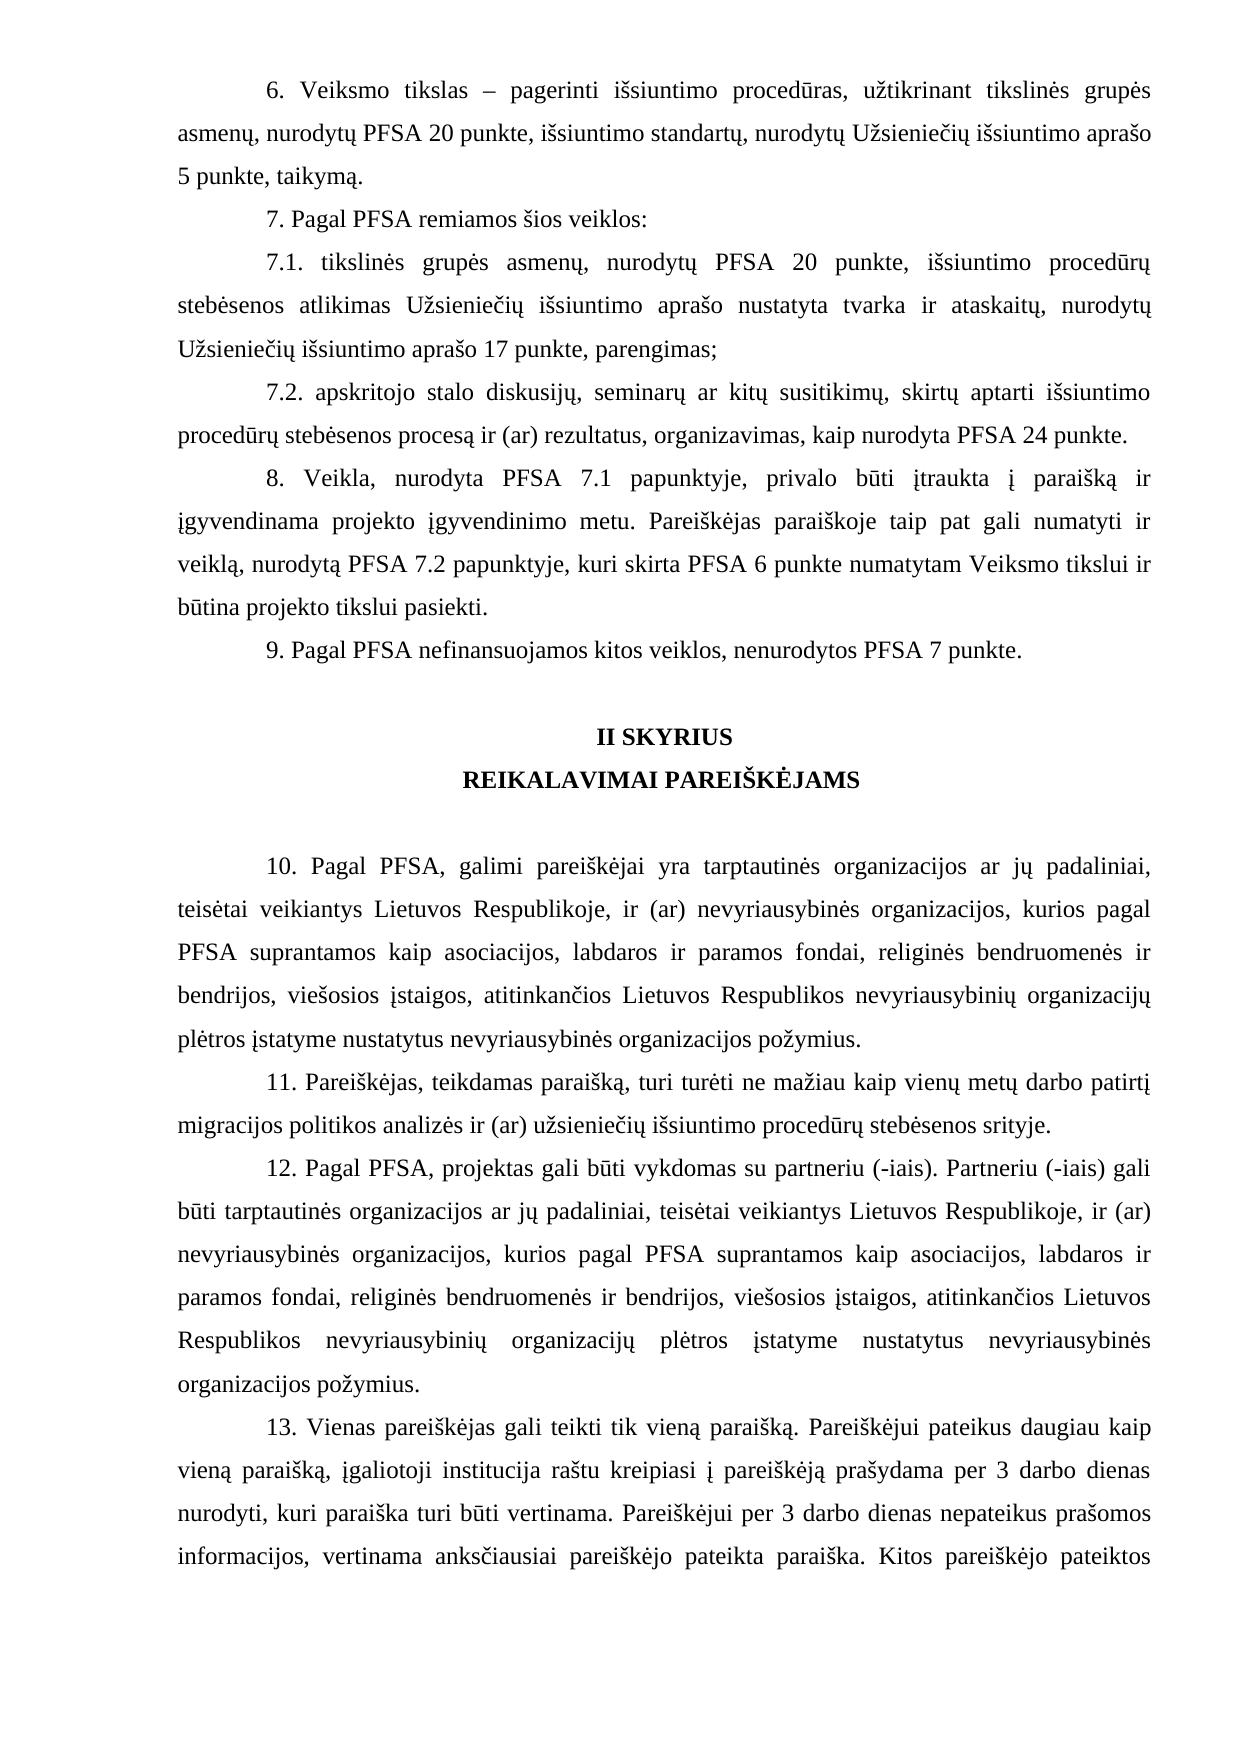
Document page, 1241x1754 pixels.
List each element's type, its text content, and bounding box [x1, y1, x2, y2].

text 12. Pagal PFSA, projektas gali būti vykdomas su partneriu (-iais). Partneriu (-iais) gali būti tarptautinės organizacijos ar jų padaliniai, teisėtai veikiantys Lietuvos Respublikoje, ir (ar) nevyriausybinės organizacijos, kurios pagal PFSA suprantamos kaip asociacijos, labdaros ir paramos fondai, religinės bendruomenės ir bendrijos, viešosios įstaigos, atitinkančios Lietuvos Respublikos nevyriausybinių organizacijų plėtros įstatyme nustatytus nevyriausybinės organizacijos požymius. [177, 1153, 1152, 1397]
text 7. Pagal PFSA remiamos šios veiklos: [177, 204, 1152, 233]
text II SKYRIUS [177, 722, 1152, 751]
text 6. Veiksmo tikslas – pagerinti išsiuntimo procedūras, užtikrinant tikslinės grupės asmenų, nurodytų PFSA 20 punkte, išsiuntimo standartų, nurodytų Užsieniečių išsiuntimo aprašo 5 punkte, taikymą. [177, 75, 1152, 190]
text 9. Pagal PFSA nefinansuojamos kitos veiklos, nenurodytos PFSA 7 punkte. [177, 636, 1152, 664]
text 8. Veikla, nurodyta PFSA 7.1 papunktyje, privalo būti įtraukta į paraišką ir įgyvendinama projekto įgyvendinimo metu. Pareiškėjas paraiškoje taip pat gali numatyti ir veiklą, nurodytą PFSA 7.2 papunktyje, kuri skirta PFSA 6 punkte numatytam Veiksmo tikslui ir būtina projekto tikslui pasiekti. [177, 463, 1152, 621]
text 13. Vienas pareiškėjas gali teikti tik vieną paraišką. Pareiškėjui pateikus daugiau kaip vieną paraišką, įgaliotoji institucija raštu kreipiasi į pareiškėją prašydama per 3 darbo dienas nurodyti, kuri paraiška turi būti vertinama. Pareiškėjui per 3 darbo dienas nepateikus prašomos informacijos, vertinama anksčiausiai pareiškėjo pateikta paraiška. Kitos pareiškėjo pateiktos [177, 1412, 1152, 1570]
text 7.2. apskritojo stalo diskusijų, seminarų ar kitų susitikimų, skirtų aptarti išsiuntimo procedūrų stebėsenos procesą ir (ar) rezultatus, organizavimas, kaip nurodyta PFSA 24 punkte. [177, 377, 1152, 449]
text 11. Pareiškėjas, teikdamas paraišką, turi turėti ne mažiau kaip vienų metų darbo patirtį migracijos politikos analizės ir (ar) užsieniečių išsiuntimo procedūrų stebėsenos srityje. [177, 1067, 1152, 1139]
text 10. Pagal PFSA, galimi pareiškėjai yra tarptautinės organizacijos ar jų padaliniai, teisėtai veikiantys Lietuvos Respublikoje, ir (ar) nevyriausybinės organizacijos, kurios pagal PFSA suprantamos kaip asociacijos, labdaros ir paramos fondai, religinės bendruomenės ir bendrijos, viešosios įstaigos, atitinkančios Lietuvos Respublikos nevyriausybinių organizacijų plėtros įstatyme nustatytus nevyriausybinės organizacijos požymius. [177, 851, 1152, 1052]
text REIKALAVIMAI PAREIŠKĖJAMS [177, 765, 1152, 794]
text 7.1. tikslinės grupės asmenų, nurodytų PFSA 20 punkte, išsiuntimo procedūrų stebėsenos atlikimas Užsieniečių išsiuntimo aprašo nustatyta tvarka ir ataskaitų, nurodytų Užsieniečių išsiuntimo aprašo 17 punkte, parengimas; [177, 247, 1152, 362]
